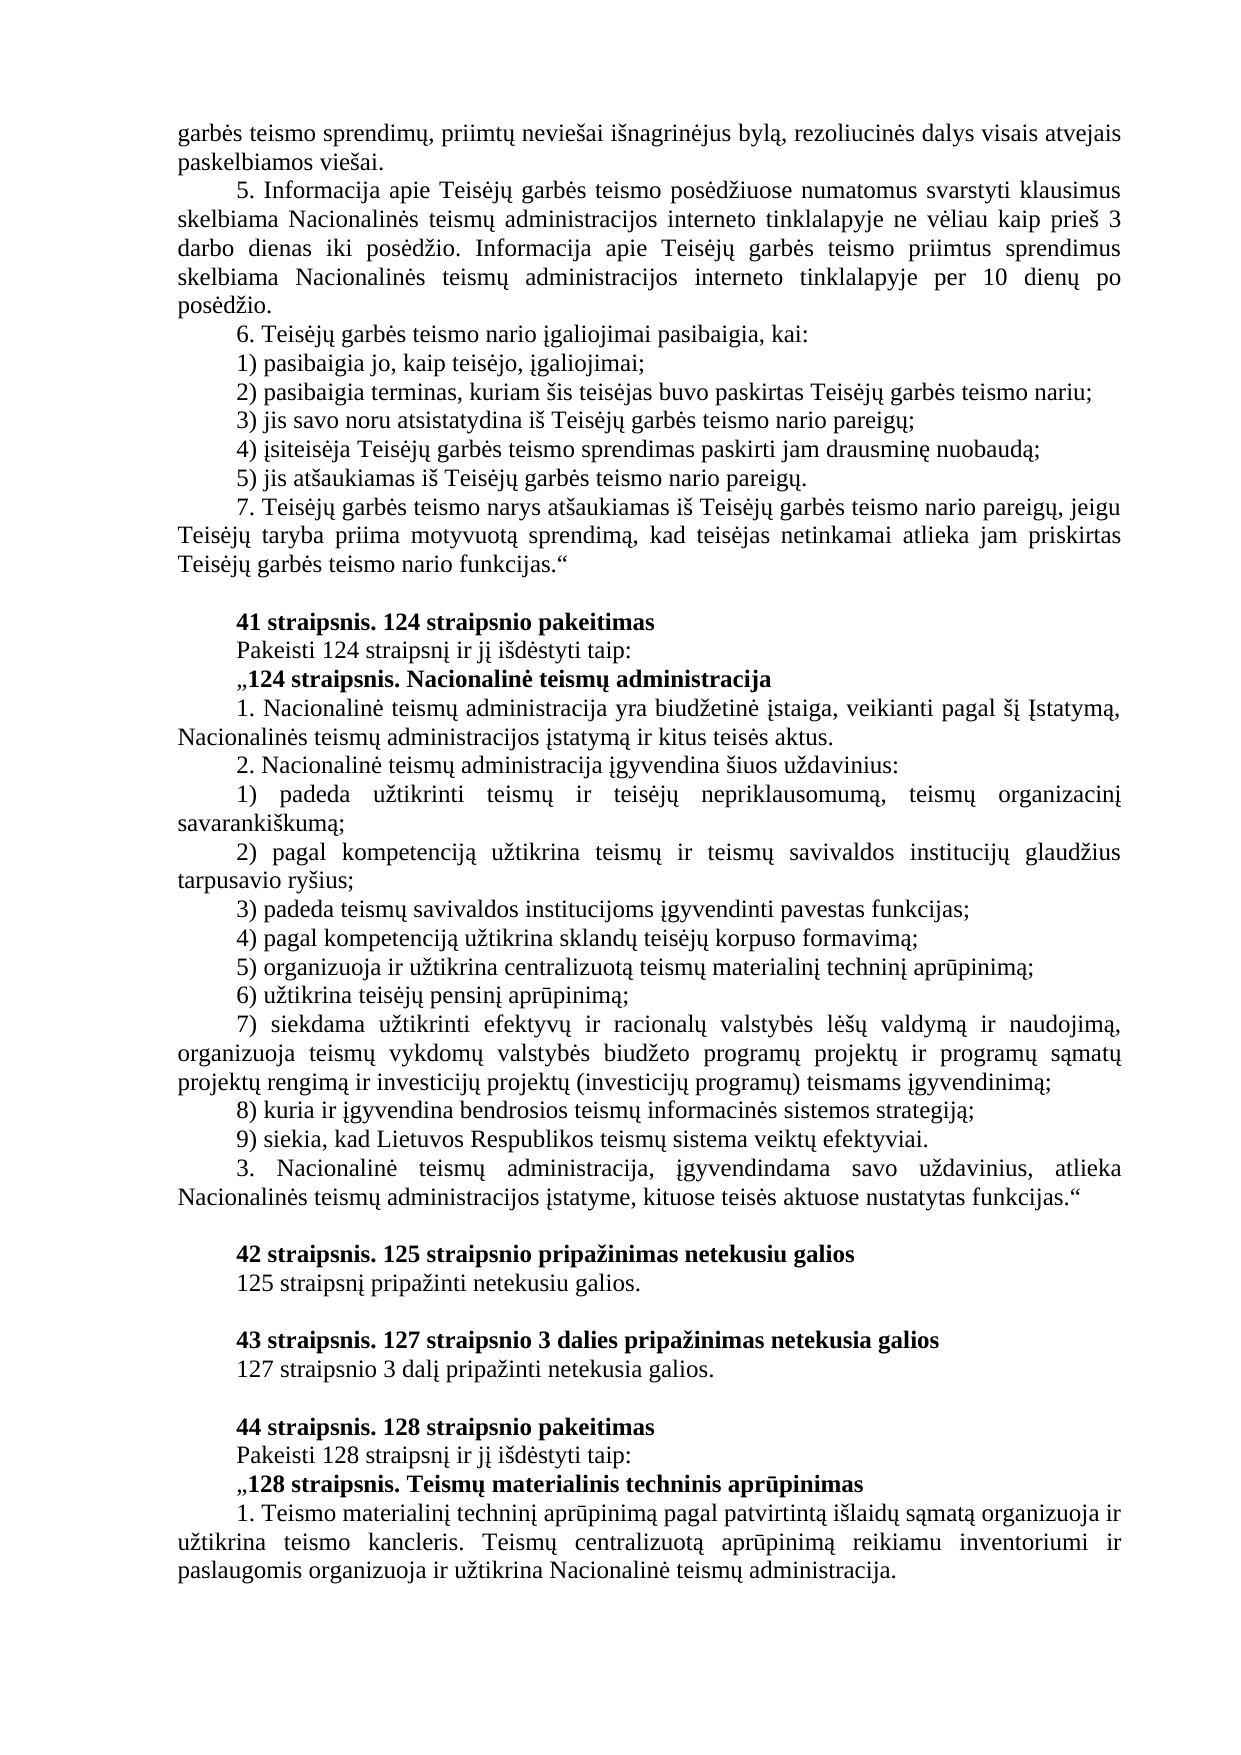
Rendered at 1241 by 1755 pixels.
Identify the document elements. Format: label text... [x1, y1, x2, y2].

text 44 straipsnis. 128 straipsnio pakeitimas [177, 1412, 1122, 1441]
text 4) pagal kompetenciją užtikrina sklandų teisėjų korpuso formavimą; [177, 923, 1122, 952]
text 2) pagal kompetenciją užtikrina teismų ir teismų savivaldos institucijų glaudžius tarpusavio ryšius; [177, 837, 1122, 894]
text 2) pasibaigia terminas, kuriam šis teisėjas buvo paskirtas Teisėjų garbės teismo nariu; [177, 377, 1122, 406]
text 43 straipsnis. 127 straipsnio 3 dalies pripažinimas netekusia galios [177, 1326, 1122, 1354]
text 5) organizuoja ir užtikrina centralizuotą teismų materialinį techninį aprūpinimą; [177, 952, 1122, 981]
text „128 straipsnis. Teismų materialinis techninis aprūpinimas [177, 1469, 1122, 1498]
text 127 straipsnio 3 dalį pripažinti netekusia galios. [177, 1354, 1122, 1383]
text 5) jis atšaukiamas iš Teisėjų garbės teismo nario pareigų. [177, 463, 1122, 492]
text „124 straipsnis. Nacionalinė teismų administracija [177, 664, 1122, 693]
text 3) padeda teismų savivaldos institucijoms įgyvendinti pavestas funkcijas; [177, 894, 1122, 923]
text Pakeisti 128 straipsnį ir jį išdėstyti taip: [177, 1441, 1122, 1469]
text 2. Nacionalinė teismų administracija įgyvendina šiuos uždavinius: [177, 751, 1122, 779]
text 1. Teismo materialinį techninį aprūpinimą pagal patvirtintą išlaidų sąmatą organizuoja ir užtikrina teismo kancleris. Teismų centralizuotą aprūpinimą reikiamu inventoriumi ir paslaugomis organizuoja ir užtikrina Nacionalinė teismų administracija. [177, 1498, 1122, 1584]
text 6. Teisėjų garbės teismo nario įgaliojimai pasibaigia, kai: [177, 319, 1122, 348]
text 42 straipsnis. 125 straipsnio pripažinimas netekusiu galios [177, 1239, 1122, 1268]
text 9) siekia, kad Lietuvos Respublikos teismų sistema veiktų efektyviai. [177, 1124, 1122, 1153]
text 3. Nacionalinė teismų administracija, įgyvendindama savo uždavinius, atlieka Nacionalinės teismų administracijos įstatyme, kituose teisės aktuose nustatytas funkcijas.“ [177, 1153, 1122, 1211]
text 8) kuria ir įgyvendina bendrosios teismų informacinės sistemos strategiją; [177, 1096, 1122, 1124]
text 4) įsiteisėja Teisėjų garbės teismo sprendimas paskirti jam drausminę nuobaudą; [177, 434, 1122, 463]
text 41 straipsnis. 124 straipsnio pakeitimas [177, 607, 1122, 636]
text garbės teismo sprendimų, priimtų neviešai išnagrinėjus bylą, rezoliucinės dalys visais atvejais paskelbiamos viešai. [177, 118, 1122, 176]
text 5. Informacija apie Teisėjų garbės teismo posėdžiuose numatomus svarstyti klausimus skelbiama Nacionalinės teismų administracijos interneto tinklalapyje ne vėliau kaip prieš 3 darbo dienas iki posėdžio. Informacija apie Teisėjų garbės teismo priimtus sprendimus skelbiama Nacionalinės teismų administracijos interneto tinklalapyje per 10 dienų po posėdžio. [177, 176, 1122, 319]
text 7) siekdama užtikrinti efektyvų ir racionalų valstybės lėšų valdymą ir naudojimą, organizuoja teismų vykdomų valstybės biudžeto programų projektų ir programų sąmatų projektų rengimą ir investicijų projektų (investicijų programų) teismams įgyvendinimą; [177, 1009, 1122, 1096]
text 6) užtikrina teisėjų pensinį aprūpinimą; [177, 981, 1122, 1009]
text 1. Nacionalinė teismų administracija yra biudžetinė įstaiga, veikianti pagal šį Įstatymą, Nacionalinės teismų administracijos įstatymą ir kitus teisės aktus. [177, 693, 1122, 751]
text 1) padeda užtikrinti teismų ir teisėjų nepriklausomumą, teismų organizacinį savarankiškumą; [177, 779, 1122, 837]
text 125 straipsnį pripažinti netekusiu galios. [177, 1268, 1122, 1297]
text Pakeisti 124 straipsnį ir jį išdėstyti taip: [177, 636, 1122, 664]
text 3) jis savo noru atsistatydina iš Teisėjų garbės teismo nario pareigų; [177, 406, 1122, 434]
text 1) pasibaigia jo, kaip teisėjo, įgaliojimai; [177, 348, 1122, 377]
text 7. Teisėjų garbės teismo narys atšaukiamas iš Teisėjų garbės teismo nario pareigų, jeigu Teisėjų taryba priima motyvuotą sprendimą, kad teisėjas netinkamai atlieka jam priskirtas Teisėjų garbės teismo nario funkcijas.“ [177, 492, 1122, 578]
